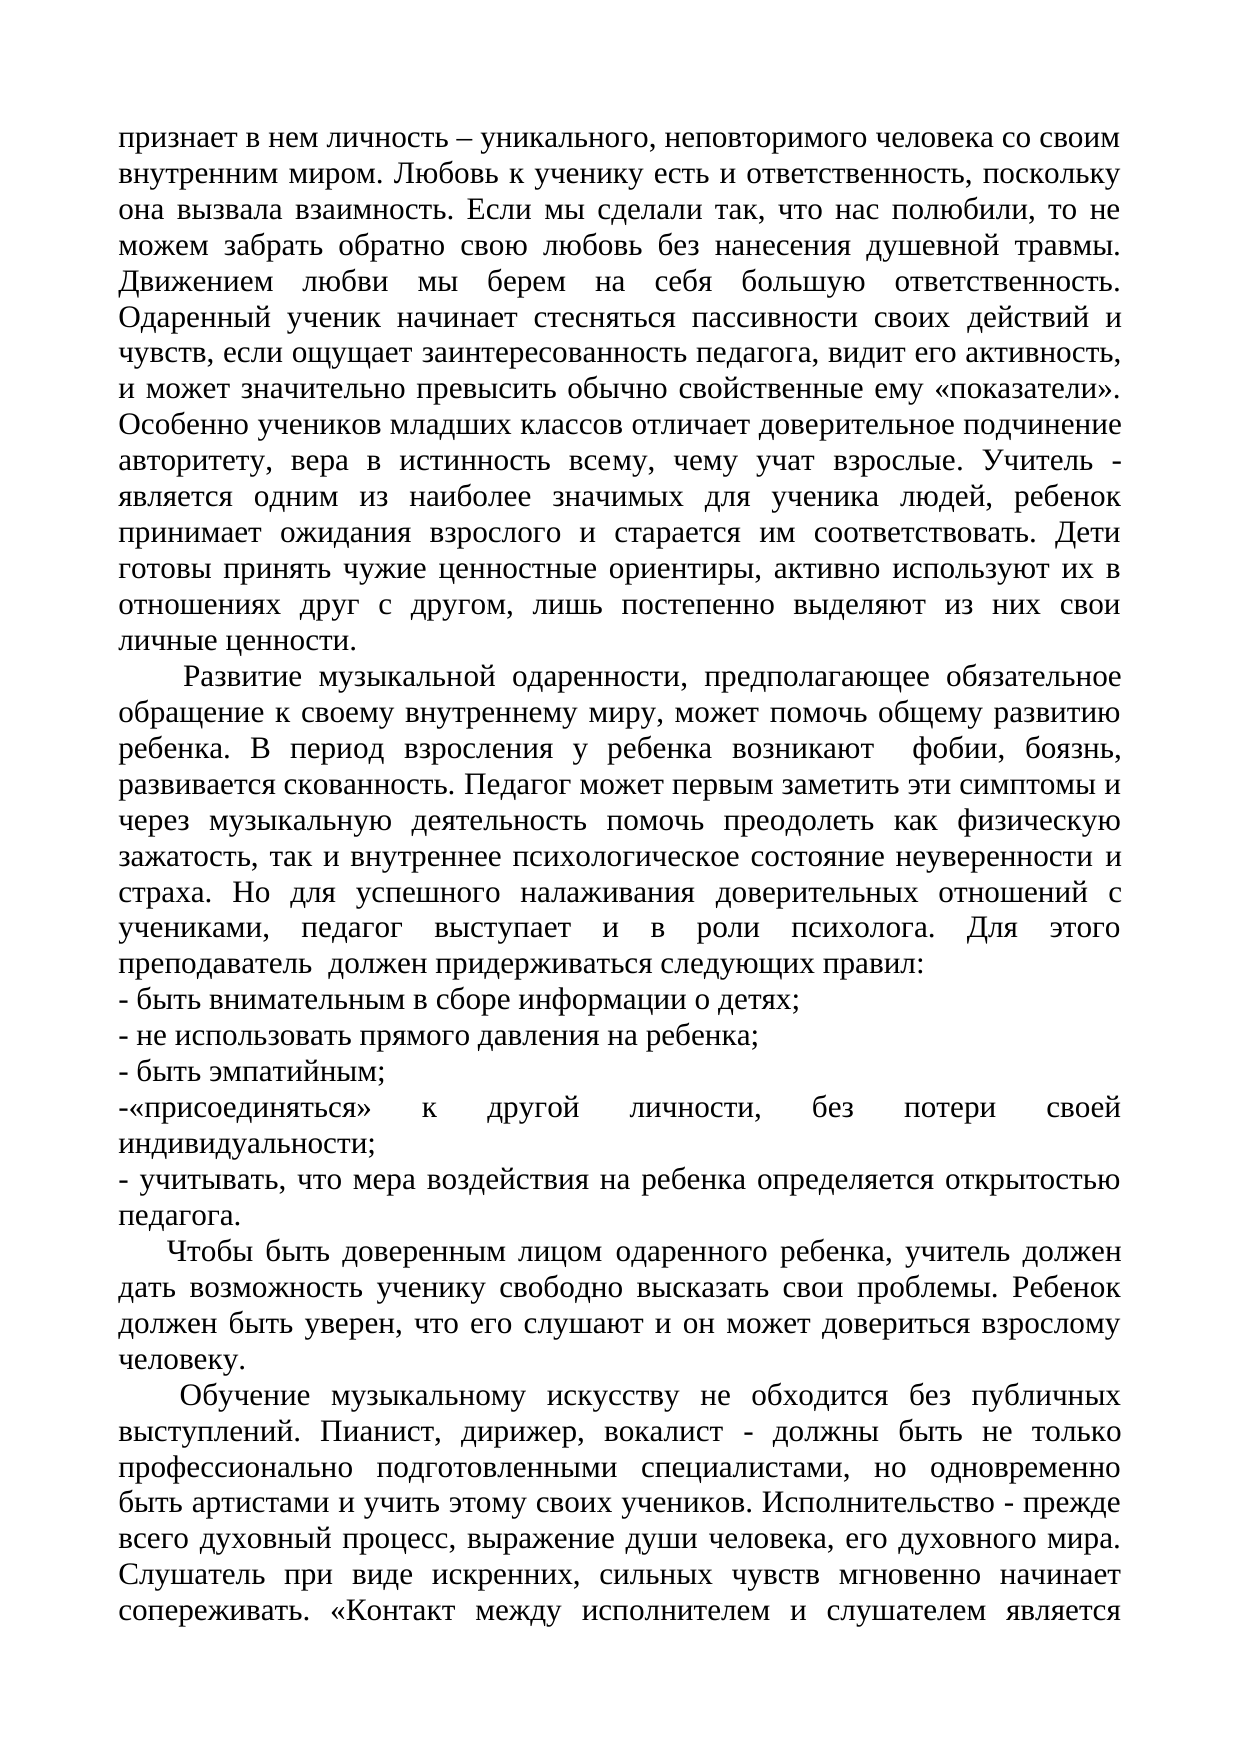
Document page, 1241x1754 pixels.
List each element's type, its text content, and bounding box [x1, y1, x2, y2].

list признает в нем личность – уникального, неповторимого человека со своим внутренним миром. Любовь к ученику есть и ответственность, поскольку она вызвала взаимность. Если мы сделали так, что нас полюбили, то не можем забрать обратно свою любовь без нанесения душевной травмы. Движением любви мы берем на себя большую ответственность. Одаренный ученик начинает стесняться пассивности своих действий и чувств, если ощущает заинтересованность педагога, видит его активность, и может значительно превысить обычно свойственные ему «показатели». Особенно учеников младших классов отличает доверительное подчинение авторитету, вера в истинность всему, чему учат взрослые. Учитель - является одним из наиболее значимых для ученика людей, ребенок принимает ожидания взрослого и старается им соответствовать. Дети готовы принять чужие ценностные ориентиры, активно используют их в отношениях друг с другом, лишь постепенно выделяют из них свои личные ценности. [118, 118, 1122, 657]
list Развитие музыкальной одаренности, предполагающее обязательное обращение к своему внутреннему миру, может помочь общему развитию ребенка. В период взросления у ребенка возникают фобии, боязнь, развивается скованность. Педагог может первым заметить эти симптомы и через музыкальную деятельность помочь преодолеть как физическую зажатость, так и внутреннее психологическое состояние неуверенности и страха. Но для успешного налаживания доверительных отношений с учениками, педагог выступает и в роли психолога. Для этого преподаватель должен придерживаться следующих правил: [118, 657, 1122, 981]
text - учитывать, что мера воздействия на ребенка определяется открытостью педагога. [118, 1160, 1122, 1232]
text - быть внимательным в сборе информации о детях; [118, 981, 1122, 1017]
text Чтобы быть доверенным лицом одаренного ребенка, учитель должен дать возможность ученику свободно высказать свои проблемы. Ребенок должен быть уверен, что его слушают и он может довериться взрослому человеку. [118, 1232, 1122, 1376]
text -«присоединяться» к другой личности, без потери своей индивидуальности; [118, 1088, 1122, 1160]
text - не использовать прямого давления на ребенка; [118, 1017, 1122, 1052]
text Обучение музыкальному искусству не обходится без публичных выступлений. Пианист, дирижер, вокалист - должны быть не только профессионально подготовленными специалистами, но одновременно быть артистами и учить этому своих учеников. Исполнительство - прежде всего духовный процесс, выражение души человека, его духовного мира. Слушатель при виде искренних, сильных чувств мгновенно начинает сопереживать. «Контакт между исполнителем и слушателем является [118, 1376, 1122, 1627]
text - быть эмпатийным; [118, 1052, 1122, 1088]
